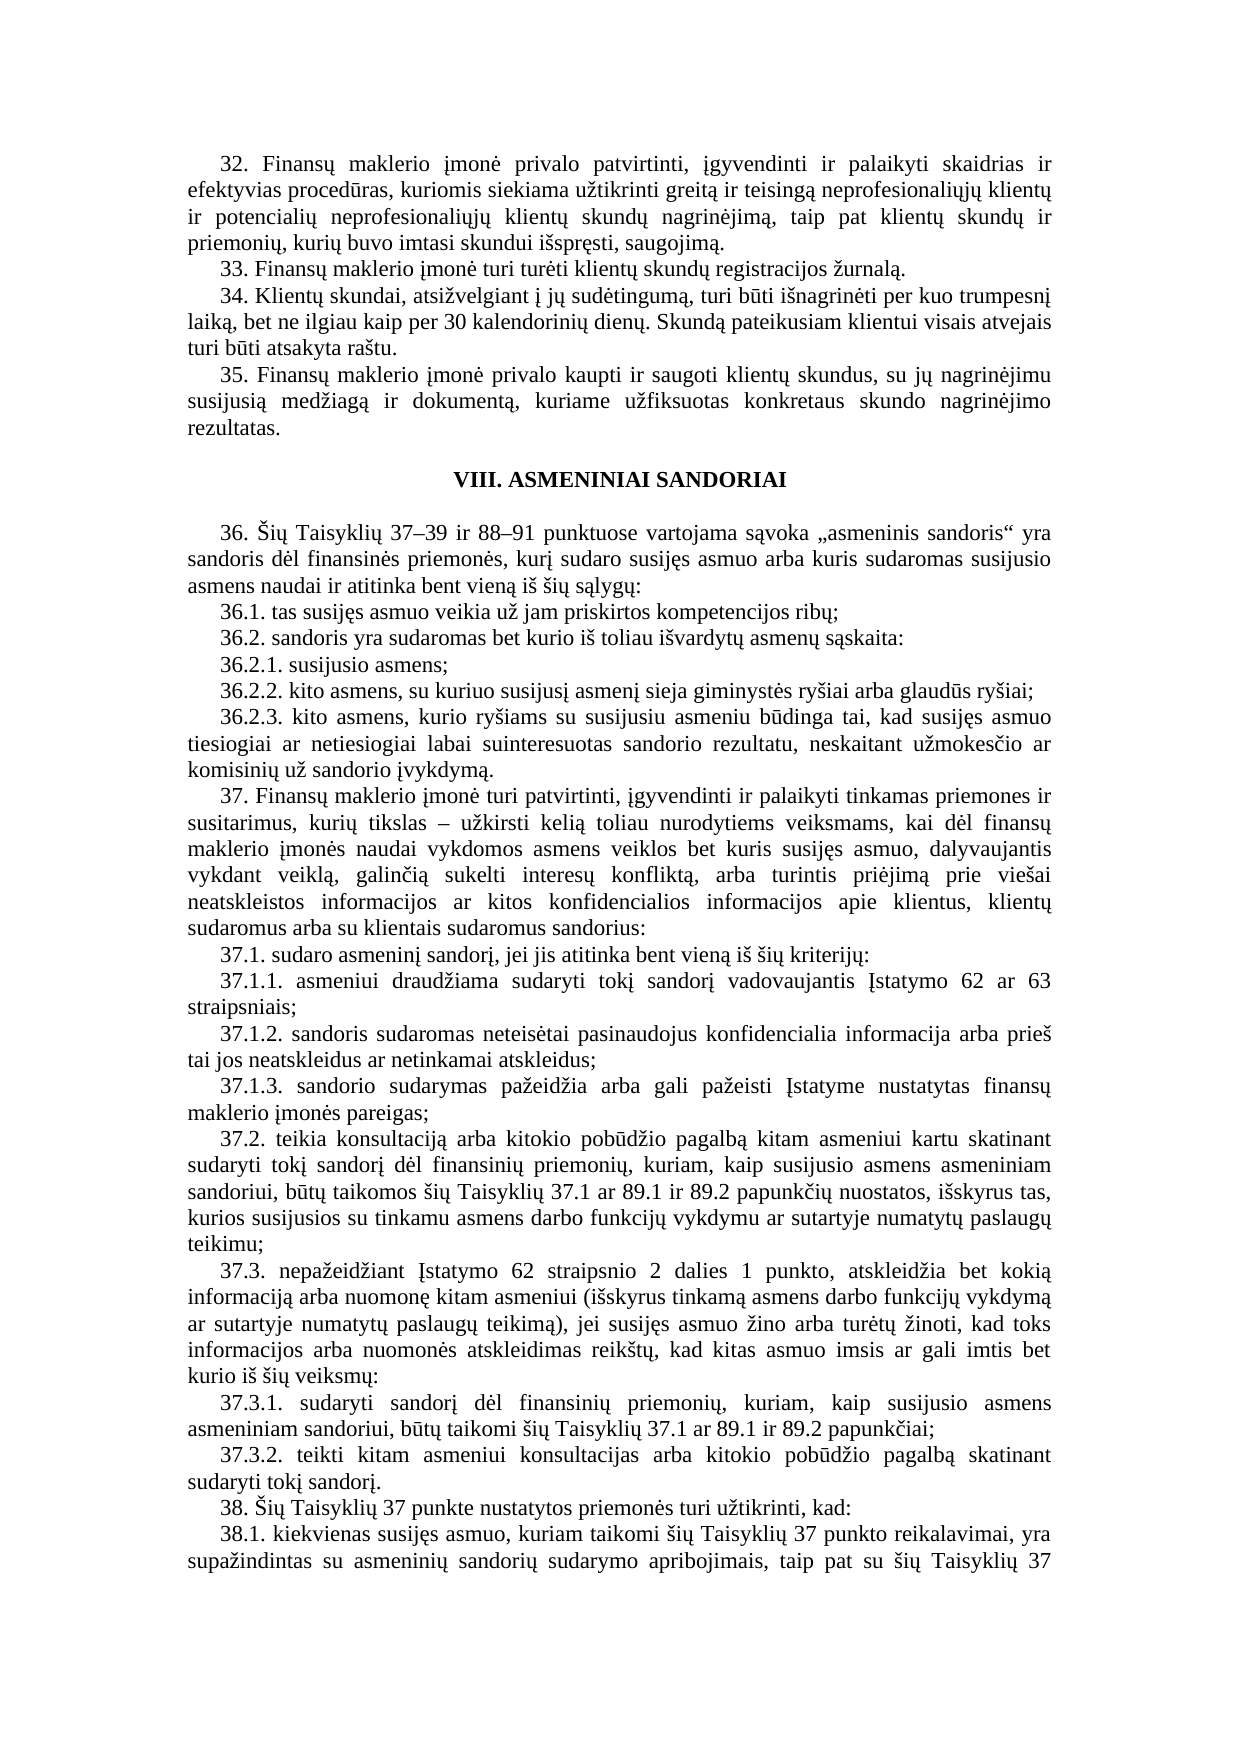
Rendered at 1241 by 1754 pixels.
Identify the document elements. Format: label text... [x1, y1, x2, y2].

text 37.3.2. teikti kitam asmeniui konsultacijas arba kitokio pobūdžio pagalbą skatinant sudaryti tokį sandorį. [187, 1441, 1053, 1494]
text 37.3.1. sudaryti sandorį dėl finansinių priemonių, kuriam, kaip susijusio asmens asmeniniam sandoriui, būtų taikomi šių Taisyklių 37.1 ar 89.1 ir 89.2 papunkčiai; [187, 1389, 1053, 1441]
text 34. Klientų skundai, atsižvelgiant į jų sudėtingumą, turi būti išnagrinėti per kuo trumpesnį laiką, bet ne ilgiau kaip per 30 kalendorinių dienų. Skundą pateikusiam klientui visais atvejais turi būti atsakyta raštu. [187, 282, 1053, 361]
text 37.1.1. asmeniui draudžiama sudaryti tokį sandorį vadovaujantis Įstatymo 62 ar 63 straipsniais; [187, 967, 1053, 1020]
text 36.2.2. kito asmens, su kuriuo susijusį asmenį sieja giminystės ryšiai arba glaudūs ryšiai; [187, 677, 1053, 703]
text 33. Finansų maklerio įmonė turi turėti klientų skundų registracijos žurnalą. [187, 255, 1053, 282]
text VIII. Asmeniniai sandoriai [187, 466, 1053, 493]
text 36.2.1. susijusio asmens; [187, 651, 1053, 677]
text 37.1.3. sandorio sudarymas pažeidžia arba gali pažeisti Įstatyme nustatytas finansų maklerio įmonės pareigas; [187, 1072, 1053, 1125]
text 38.1. kiekvienas susijęs asmuo, kuriam taikomi šių Taisyklių 37 punkto reikalavimai, yra supažindintas su asmeninių sandorių sudarymo apribojimais, taip pat su šių Taisyklių 37 [187, 1520, 1053, 1573]
text 37.1.2. sandoris sudaromas neteisėtai pasinaudojus konfidencialia informacija arba prieš tai jos neatskleidus ar netinkamai atskleidus; [187, 1020, 1053, 1072]
text 36.1. tas susijęs asmuo veikia už jam priskirtos kompetencijos ribų; [187, 598, 1053, 624]
text 36.2. sandoris yra sudaromas bet kurio iš toliau išvardytų asmenų sąskaita: [187, 624, 1053, 651]
text 35. Finansų maklerio įmonė privalo kaupti ir saugoti klientų skundus, su jų nagrinėjimu susijusią medžiagą ir dokumentą, kuriame užfiksuotas konkretaus skundo nagrinėjimo rezultatas. [187, 361, 1053, 440]
text 36.2.3. kito asmens, kurio ryšiams su susijusiu asmeniu būdinga tai, kad susijęs asmuo tiesiogiai ar netiesiogiai labai suinteresuotas sandorio rezultatu, neskaitant užmokesčio ar komisinių už sandorio įvykdymą. [187, 703, 1053, 782]
text 37.2. teikia konsultaciją arba kitokio pobūdžio pagalbą kitam asmeniui kartu skatinant sudaryti tokį sandorį dėl finansinių priemonių, kuriam, kaip susijusio asmens asmeniniam sandoriui, būtų taikomos šių Taisyklių 37.1 ar 89.1 ir 89.2 papunkčių nuostatos, išskyrus tas, kurios susijusios su tinkamu asmens darbo funkcijų vykdymu ar sutartyje numatytų paslaugų teikimu; [187, 1125, 1053, 1257]
text 37. Finansų maklerio įmonė turi patvirtinti, įgyvendinti ir palaikyti tinkamas priemones ir susitarimus, kurių tikslas – užkirsti kelią toliau nurodytiems veiksmams, kai dėl finansų maklerio įmonės naudai vykdomos asmens veiklos bet kuris susijęs asmuo, dalyvaujantis vykdant veiklą, galinčią sukelti interesų konfliktą, arba turintis priėjimą prie viešai neatskleistos informacijos ar kitos konfidencialios informacijos apie klientus, klientų sudaromus arba su klientais sudaromus sandorius: [187, 782, 1053, 941]
text 38. Šių Taisyklių 37 punkte nustatytos priemonės turi užtikrinti, kad: [187, 1494, 1053, 1520]
text 37.1. sudaro asmeninį sandorį, jei jis atitinka bent vieną iš šių kriterijų: [187, 941, 1053, 967]
text 36. Šių Taisyklių 37–39 ir 88–91 punktuose vartojama sąvoka „asmeninis sandoris“ yra sandoris dėl finansinės priemonės, kurį sudaro susijęs asmuo arba kuris sudaromas susijusio asmens naudai ir atitinka bent vieną iš šių sąlygų: [187, 519, 1053, 598]
text 32. Finansų maklerio įmonė privalo patvirtinti, įgyvendinti ir palaikyti skaidrias ir efektyvias procedūras, kuriomis siekiama užtikrinti greitą ir teisingą neprofesionaliųjų klientų ir potencialių neprofesionaliųjų klientų skundų nagrinėjimą, taip pat klientų skundų ir priemonių, kurių buvo imtasi skundui išspręsti, saugojimą. [187, 150, 1053, 255]
text 37.3. nepažeidžiant Įstatymo 62 straipsnio 2 dalies 1 punkto, atskleidžia bet kokią informaciją arba nuomonę kitam asmeniui (išskyrus tinkamą asmens darbo funkcijų vykdymą ar sutartyje numatytų paslaugų teikimą), jei susijęs asmuo žino arba turėtų žinoti, kad toks informacijos arba nuomonės atskleidimas reikštų, kad kitas asmuo imsis ar gali imtis bet kurio iš šių veiksmų: [187, 1257, 1053, 1389]
